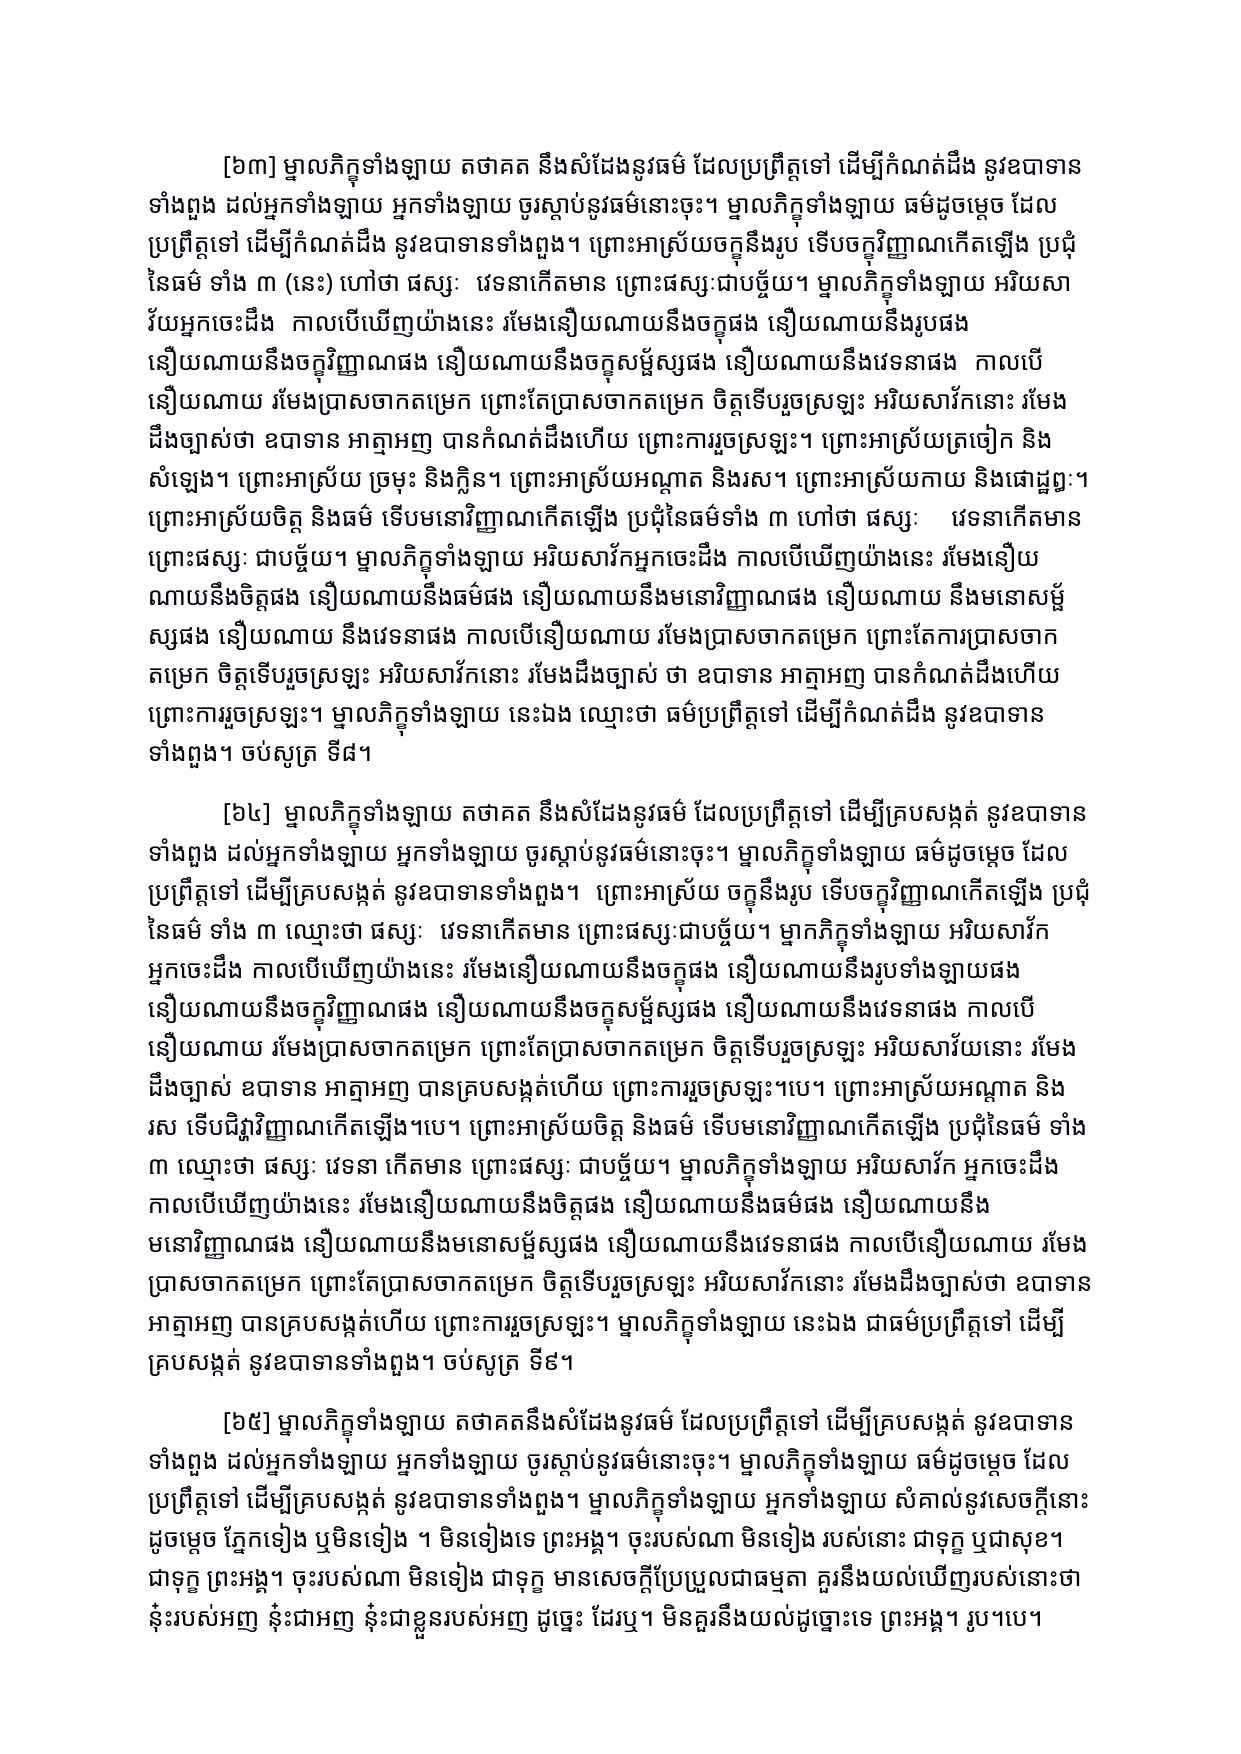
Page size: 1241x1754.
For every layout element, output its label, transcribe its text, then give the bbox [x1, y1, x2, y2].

text [៦៤] ម្នាលភិក្ខុទាំងឡាយ តថាគត នឹងសំដែងនូវធម៌ ដែលប្រព្រឹត្តទៅ ដើម្បីគ្រប​សង្កត់ នូវឧបាទានទាំងពួង ដល់អ្នកទាំងឡាយ អ្នកទាំងឡាយ ចូរស្តាប់នូវធម៌នោះចុះ។ ម្នាលភិក្ខុទាំងឡាយ ធម៌ដូចម្តេច ដែលប្រព្រឹត្តទៅ ដើម្បីគ្របសង្កត់ នូវឧបាទានទាំងពួង។ ព្រោះអាស្រ័យ ចក្ខុនឹងរូប ទើបចក្ខុវិញ្ញាណកើតឡើង ប្រជុំនៃធម៌ ទាំង ៣ ឈ្មោះថា ផស្សៈ វេទនាកើតមាន​ ព្រោះផស្សៈជាបច្ច័យ។ ម្នាកភិក្ខុទាំងឡាយ អរិយសាវ័ក អ្នកចេះ​ដឹង កាលបើឃើញយ៉ាងនេះ រមែងនឿយណាយនឹងចក្ខុផង នឿយណាយនឹង​រូបទាំងឡាយផង នឿយណាយនឹងចក្ខុវិញ្ញាណផង នឿយណាយនឹងចក្ខុសម្ផ័ស្សផង នឿយណាយនឹងវេទនាផង កាលបើនឿយណាយ រមែងប្រាសចាកតម្រេក ព្រោះតែប្រាសចាកតម្រេក ចិត្តទើបរួចស្រឡះ អរិយសាវ័យនោះ រមែងដឹងច្បាស់ ឧបាទាន អាត្មាអញ បានគ្របសង្កត់ហើយ ព្រោះការរួចស្រឡះ។បេ។ ព្រោះអាស្រ័យ​អណ្តាត​ និងរស ទើបជិវ្ហាវិញ្ញាណកើតឡើង។បេ។ ព្រោះអាស្រ័យចិត្ត និងធម៌ ទើបមនោវិញ្ញាណកើតឡើង​ ប្រជុំនៃធម៌ ទាំង ៣ ឈ្មោះថា ផស្សៈ វេទនា កើតមាន ព្រោះផស្សៈ ជាបច្ច័យ។ ម្នាលភិក្ខុទាំងឡាយ អរិយសាវ័ក អ្នកចេះដឹង កាលបើឃើញ​យ៉ាងនេះ រមែងនឿយណាយនឹងចិត្តផង នឿយណាយនឹងធម៌ផង នឿយណាយនឹង​មនោវិញ្ញាណផង នឿយណាយនឹងមនោសម្ផ័ស្សផង នឿយណាយនឹងវេទនាផង កាលបើនឿយណាយ រមែងប្រាសចាកតម្រេក ព្រោះតែប្រាសចាកតម្រេក ចិត្ត​ទើប​រួច​ស្រឡះ អរិយសាវ័កនោះ រមែងដឹងច្បាស់ថា ឧបាទាន អាត្មាអញ បានគ្របសង្កត់ហើយ ព្រោះការរួចស្រឡះ។ ម្នាលភិក្ខុទាំងឡាយ នេះឯង ជាធម៌ប្រព្រឹត្តទៅ ដើម្បីគ្របសង្កត់ នូវឧបាទានទាំងពួង។ ចប់សូត្រ ទី៩។ [148, 795, 1093, 1377]
text [៦៥] ម្នាលភិក្ខុទាំងឡាយ តថាគតនឹងសំដែងនូវធម៌ ដែលប្រព្រឹត្តទៅ ដើម្បីគ្រប​សង្កត់ នូវឧបាទានទាំងពួង ដល់អ្នកទាំងឡាយ អ្នកទាំងឡាយ ចូរស្តាប់នូវធម៌នោះចុះ។ ម្នាលភិក្ខុទាំងឡាយ ធម៌ដូចម្តេច ដែលប្រព្រឹត្តទៅ ដើម្បីគ្របសង្កត់ នូវឧបាទានទាំងពួង។ ម្នាលភិក្ខុទាំងឡាយ អ្នកទាំងឡាយ សំគាល់នូវសេចក្តីនោះ ដូចម្តេច ភ្នែកទៀង ឬមិនទៀង ​។ មិនទៀងទេ ព្រះអង្គ។ ចុះរបស់ណា មិនទៀង របស់នោះ ជាទុក្ខ ឬជាសុខ។ ជាទុក្ខ ព្រះអង្គ។ ចុះរបស់ណា មិនទៀង ជាទុក្ខ មានសេចក្តីប្រែប្រួលជាធម្មតា គួរនឹង​យល់ឃើញរបស់នោះថា នុ៎ះរបស់អញ នុ៎ះជាអញ នុ៎ះជាខ្លួនរបស់អញ ដូច្នេះ ដែរឬ។ មិនគួរនឹងយល់ដូច្នោះទេ ព្រះអង្គ។ រូប។បេ។ ចក្ខុវិញ្ញាណទៀង ឬមិនទៀង មិនទៀងទេ​ ព្រះអង្គ។ ចក្ខុសម្ផ័ស្សទៀង ឬមិនទៀង។ មិនទៀងទេ ព្រះអង្គ។ ចុះវទនាណា ទោះជាសុខកី្ដ ជាទុក្ខក្តី មិនទុក្ខមិនសុខក្តី ដែលកើតឡើង ព្រោះចក្ខុសម្ផ័ស្ស​ជាបច្ច័យ វេទនានោះ ទៀង ឬមិនទៀង។ ​​មិនទៀងទេ ព្រះអង្គ។ ត្រចៀក ច្រមុះ អណ្តាត កាយ ចិត្ត ធម៌ មនោវិញ្ញាណ មនោសម្ផ័ស្ស វេទនាណា ទោះជាសុខក្តី ជាទុក្ខក្តី មិនទុក្ខមិនសុខក្តី ដែលកើតឡើង ព្រោះមនោសម្ផ័ស្សជាបច្ច័យ វេទនានោះ ទៀង ឬមិនទៀង។ ​ មិន​ទៀងទេ ព្រះអង្គ។ ចុះរបស់ណា មិនទៀង របស់នោះ ជាទុក្ខ ឬជាសុខ ជាទុក្ខ ព្រះអង្គ ចុះរបស់​ណា មិនទៀង ជាទុក្ខ មានសេចក្តីប្រែប្រួលជាធម្មតា គួរនឹង​យល់ឃើញ​របស់នោះថា នុ៎ះរបស់អញ នុ៎ះជាអញ នុ៎ះជាខ្លួនរបស់អញ ដូច្នេះដែរឬ។ មិនគួរនឹងយល់ដូច្នោះទេ ព្រះអង្គ​។ ម្នាលភិក្ខុទាំងឡាយ អរិយសាវ័ក អ្នកចេះដឹង កាលបើឃើញយ៉ាងនេះ រមែងនឿយណាយ នឹងចក្ខុផង នឿយណាយនឹងរូបផង នឿយណាយនឹងចក្ខុវិញ្ញាណផង នឿយណាយនឹងចក្ខុសម្ផ័ស្សផង ទោះវេទនាណា ជាសុខក្តី ជាទុក្ខក្តី មិនទុក្ខមិនសុខក្តី ដែលកើតឡើង ព្រោះចក្ខុសម្ផ័ស្សជាបច្ច័យ ក៏រមែង​នឿយណាយ នឹងវេទនានោះផង។បេ។ រមែងនឿយណាយ នឹងអណ្តាតផង នឿយណាយ​នឹងរសផង នឿយណាយនឹងជិវ្ហាវិញ្ញាណផង នឿយណាយ នឹងជិវ្ហា​សម្ផ័ស្សផង វេទនាណា កើតទើ្បង ព្រោះជិវា្ហសម្ផ័ស្ស​ជាបច្ច័យ។បេ។ រមែងនឿយណាយ​នឹងចិត្តផង នឿយណាយនឹងធម៌ផង នឿយណាយនឹង​មនោវិញ្ញាណផង នឿយណាយ​នឹងមនោសម្ផ័ស្សផង ទោះវេទនាណា ជាសុខក្តី ជាទុក្ខក្តី មិនទុក្ខមិនសុខក្តី ដែលកើតទើ្បង ព្រោះមនោសម្ផ័ស្សជាបច្ច័យ ក៏រមែងនឿយណាយនឹង​វេទនានោះផង កាលបើនឿយណាយ រមែងប្រាសចាកតម្រេក ព្រោះតែប្រាសចាកតម្រេក ចិត្ត​ទើប​រួចស្រទ្បះ។ កាលបើចិត្ត រួចស្រទ្បះហើយ ញាណ ក៏កើតទើ្បងថា ចិត្ត (របស់អាត្មាអញ) រួចស្រទ្បះហើយ។ អរិយសាវ័កនោះ រមែងដឹងច្បាស់ថា ជាតិ (របស់អាត្មាអញ) អស់ហើយ ព្រហ្មចរិយធម៌ អាត្មាអញ បាននៅរួចហើយ សោទ្បសកិច្ច អាត្មាអញ បានធ្វើ​ស្រេចហើយ មគ្គភាវនាកិច្ចដទៃ ប្រព្រឹត្តទៅ ដើម្បី​សោទ្ប​សកិច្ចនេះទៀត មិនមានទើ្បយ។ ម្នាលភិក្ខុទាំងទ្បាយ នេះឯង ជាធម៌ប្រព្រឹត្តទៅ ដើម្បីគ្របសង្កត់ នូវឧបាទានទាំងពួង។ ចប់សូត្រ ទី ១០។ [148, 1403, 1093, 1633]
text [៦៣] ម្នាលភិក្ខុទាំងឡាយ តថាគត នឹងសំដែងនូវធម៌ ដែលប្រព្រឹត្តទៅ ដើម្បី​កំណត់ដឹង នូវឧបាទានទាំងពួង ដល់អ្នកទាំងឡាយ អ្នកទាំងឡាយ ចូរស្តាប់​នូវធម៌នោះ​ចុះ។ ម្នាលភិក្ខុទាំងឡាយ ធម៌ដូចម្តេច ដែល​ប្រព្រឹត្តទៅ ដើម្បីកំណត់ដឹង​ នូវ​ឧបាទាន​ទាំង​ពួង។ ព្រោះអាស្រ័យចក្ខុនឹងរូប ទើបចក្ខុវិញ្ញាណកើតឡើង ប្រជុំនៃធម៌ ទាំង ៣ (នេះ) ហៅថា ផស្សៈ វេទនាកើតមាន ព្រោះផស្សៈជាបច្ច័យ។ ម្នាលភិក្ខុទាំងឡាយ អរិយសាវ័យអ្នក​ចេះដឹង កាលបើឃើញយ៉ាងនេះ រមែងនឿយណាយនឹងចក្ខុផង នឿយណាយនឹងរូបផង នឿយណាយនឹងចក្ខុវិញ្ញាណផង នឿយណាយនឹងចក្ខុសម្ផ័ស្ស​ផង នឿយណាយនឹងវេទនាផង កាលបើនឿយណាយ រមែងប្រាសចាកតម្រេក ព្រោះតែប្រាសចាកតម្រេក ចិត្តទើបរួចស្រឡះ អរិយសាវ័កនោះ រមែងដឹងច្បាស់ថា ឧបាទាន អាត្មាអញ បានកំណត់ដឹងហើយ ព្រោះការរួចស្រឡះ។ ព្រោះ​អាស្រ័យ​ត្រចៀក និងសំឡេង។ ព្រោះអាស្រ័យ ច្រមុះ និងក្លិន។ ព្រោះអាស្រ័យអណ្តាត និងរស។ ព្រោះអាស្រ័យកាយ និងផោដ្ឋឰៈ។ ព្រោះអាស្រ័យចិត្ត និងធម៌ ទើបមនោវិញ្ញាណ​កើតឡើង ប្រជុំនៃធម៌ទាំង ៣ ហៅថា ផស្សៈ វេទនាកើតមាន ព្រោះផស្សៈ ជាបច្ច័យ។ ម្នាលភិក្ខុទាំងឡាយ អរិយសាវ័កអ្នកចេះដឹង កាលបើឃើញយ៉ាងនេះ រមែងនឿយ​ណាយ​នឹងចិត្តផង នឿយណាយនឹងធម៌ផង នឿយណាយនឹងមនោវិញ្ញាណផង នឿយណាយ នឹងមនោសម្ផ័ស្សផង នឿយណាយ នឹងវេទនាផង កាលបើនឿយណាយ រមែងប្រាស​ចាក​តម្រេក ព្រោះតែការប្រាសចាកតម្រេក ចិត្តទើបរួចស្រឡះ អរិយសាវ័កនោះ រមែង​ដឹងច្បាស់ ថា ឧបាទាន អាត្មាអញ បានកំណត់ដឹងហើយ ព្រោះការរួចស្រឡះ។ ម្នាល​ភិក្ខុទាំងឡាយ នេះឯង ឈ្មោះថា ធម៌ប្រព្រឹត្តទៅ ដើម្បីកំណត់ដឹង នូវឧបាទានទាំងពួង។ ចប់សូត្រ ទី៨។ [148, 148, 1093, 769]
